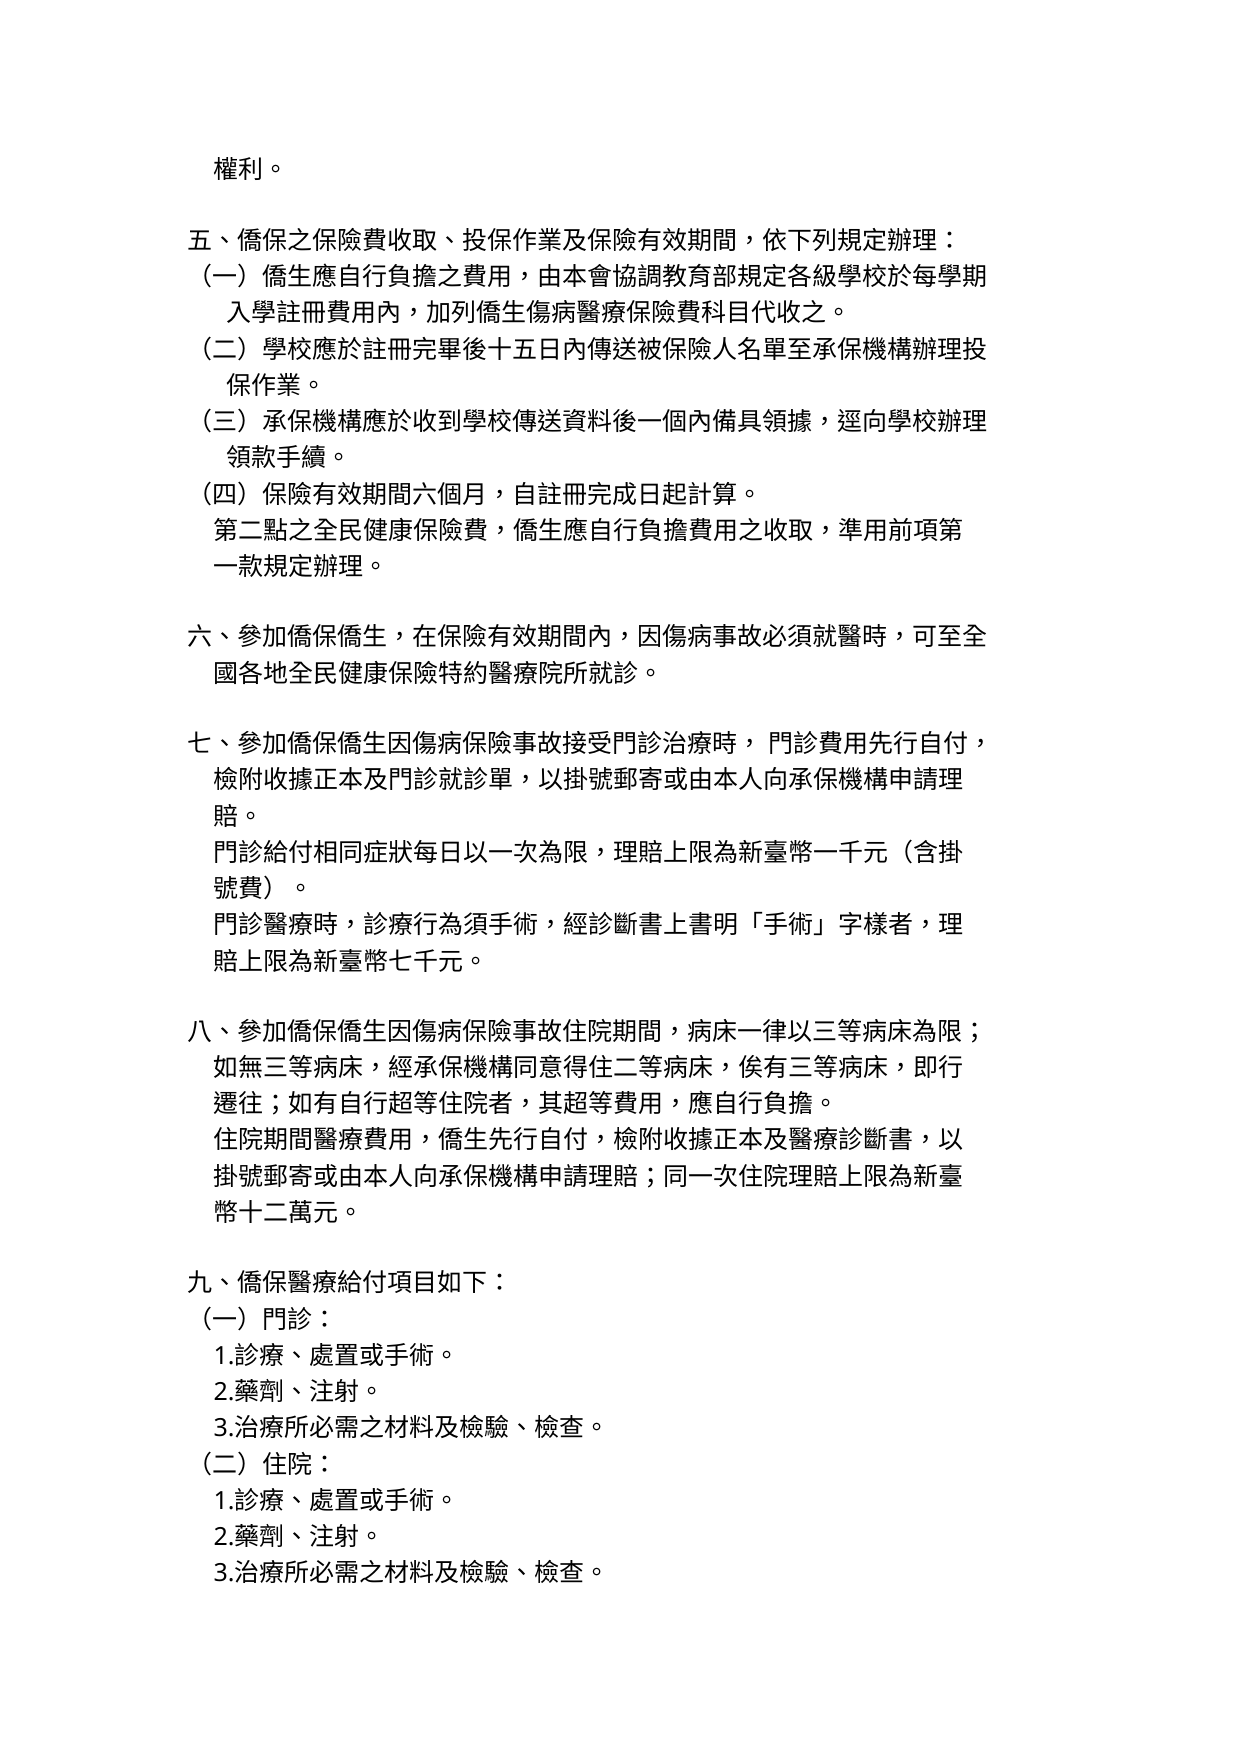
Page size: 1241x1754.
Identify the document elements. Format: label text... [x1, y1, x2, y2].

text 權利。 五、僑保之保險費收取、投保作業及保險有效期間，依下列規定辦理： （一）僑生應自行負擔之費用，由本會協調教育部規定各級學校於每學期 入學註冊費用內，加列僑生傷病醫療保險費科目代收之。 （二）學校應於註冊完畢後十五日內傳送被保險人名單至承保機構辦理投 保作業。 （三）承保機構應於收到學校傳送資料後一個內備具領據，逕向學校辦理 領款手續。 （四）保險有效期間六個月，自註冊完成日起計算。 第二點之全民健康保險費，僑生應自行負擔費用之收取，準用前項第 一款規定辦理。 六、參加僑保僑生，在保險有效期間內，因傷病事故必須就醫時，可至全 國各地全民健康保險特約醫療院所就診。 七、參加僑保僑生因傷病保險事故接受門診治療時， 門診費用先行自付， 檢附收據正本及門診就診單，以掛號郵寄或由本人向承保機構申請理 賠。 門診給付相同症狀每日以一次為限，理賠上限為新臺幣一千元（含掛 號費）。 門診醫療時，診療行為須手術，經診斷書上書明「手術」字樣者，理 賠上限為新臺幣七千元。 八、參加僑保僑生因傷病保險事故住院期間，病床一律以三等病床為限； 如無三等病床，經承保機構同意得住二等病床，俟有三等病床，即行 遷往；如有自行超等住院者，其超等費用，應自行負擔。 住院期間醫療費用，僑生先行自付，檢附收據正本及醫療診斷書，以 掛號郵寄或由本人向承保機構申請理賠；同一次住院理賠上限為新臺 幣十二萬元。 九、僑保醫療給付項目如下： （一）門診： 1.診療、處置或手術。 2.藥劑、注射。 3.治療所必需之材料及檢驗、檢查。 （二）住院： 1.診療、處置或手術。 2.藥劑、注射。 3.治療所必需之材料及檢驗、檢查。 [187, 150, 1053, 1589]
